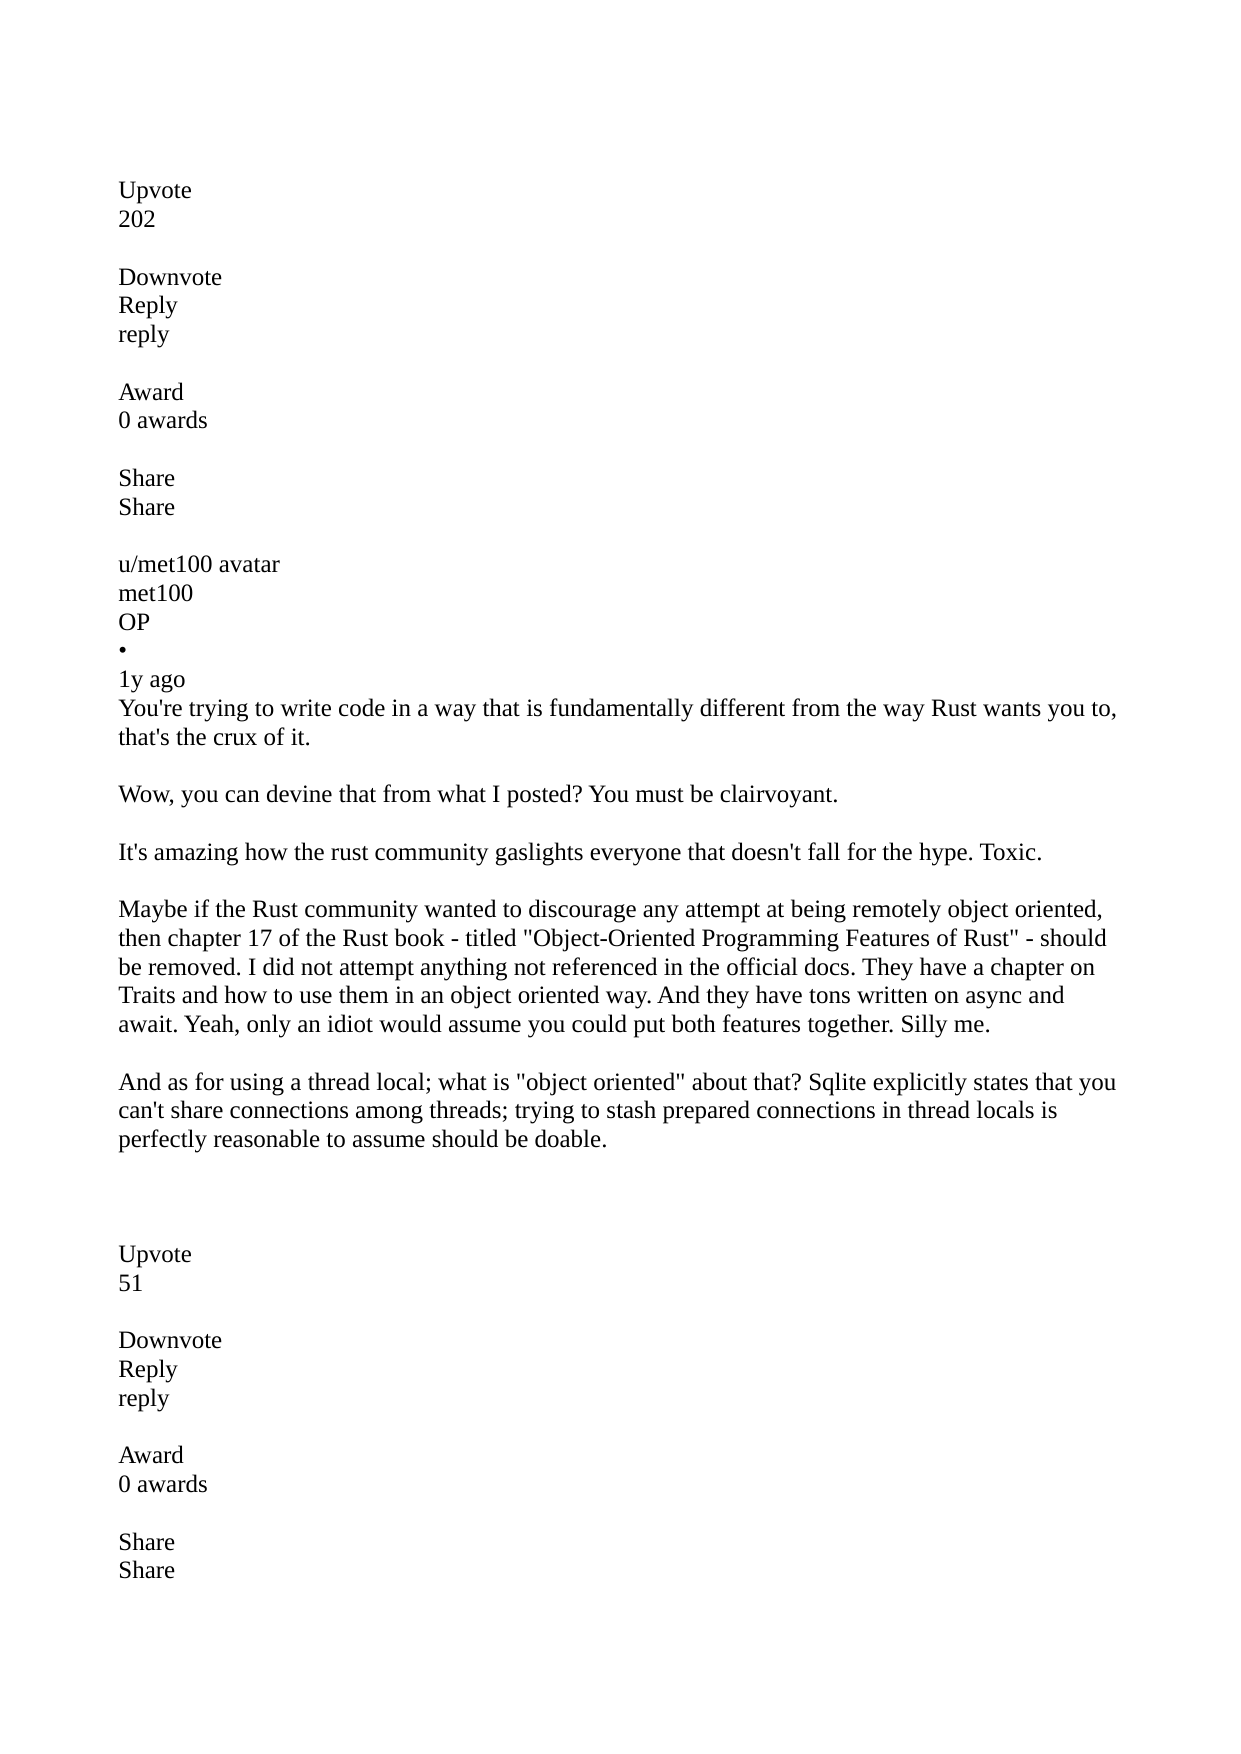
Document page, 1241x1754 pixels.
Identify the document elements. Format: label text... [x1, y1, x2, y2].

text Wow, you can devine that from what I posted? You must be clairvoyant. [118, 779, 1122, 808]
text 202 [118, 204, 1122, 233]
text OP [118, 607, 1122, 636]
text reply [118, 319, 1122, 348]
text Reply [118, 291, 1122, 319]
text u/met100 avatar [118, 549, 1122, 578]
text Maybe if the Rust community wanted to discourage any attempt at being remotely object oriented, then chapter 17 of the Rust book - titled "Object-Oriented Programming Features of Rust" - should be removed. I did not attempt anything not referenced in the official docs. They have a chapter on Traits and how to use them in an object oriented way. And they have tons written on async and await. Yeah, only an idiot would assume you could put both features together. Silly me. [118, 894, 1122, 1038]
text Share [118, 492, 1122, 521]
text Upvote [118, 1239, 1122, 1268]
text Downvote [118, 262, 1122, 291]
text Share [118, 463, 1122, 492]
text Award [118, 1441, 1122, 1469]
text 51 [118, 1268, 1122, 1297]
text met100 [118, 578, 1122, 607]
text 0 awards [118, 406, 1122, 434]
text Share [118, 1556, 1122, 1584]
text You're trying to write code in a way that is fundamentally different from the way Rust wants you to, that's the crux of it. [118, 693, 1122, 751]
text • [118, 636, 1122, 664]
text It's amazing how the rust community gaslights everyone that doesn't fall for the hype. Toxic. [118, 837, 1122, 866]
text reply [118, 1383, 1122, 1412]
text Share [118, 1527, 1122, 1556]
text Reply [118, 1354, 1122, 1383]
text Downvote [118, 1326, 1122, 1354]
text And as for using a thread local; what is "object oriented" about that? Sqlite explicitly states that you can't share connections among threads; trying to stash prepared connections in thread locals is perfectly reasonable to assume should be doable. [118, 1067, 1122, 1153]
text Upvote [118, 176, 1122, 204]
text Award [118, 377, 1122, 406]
text 1y ago [118, 664, 1122, 693]
text 0 awards [118, 1469, 1122, 1498]
